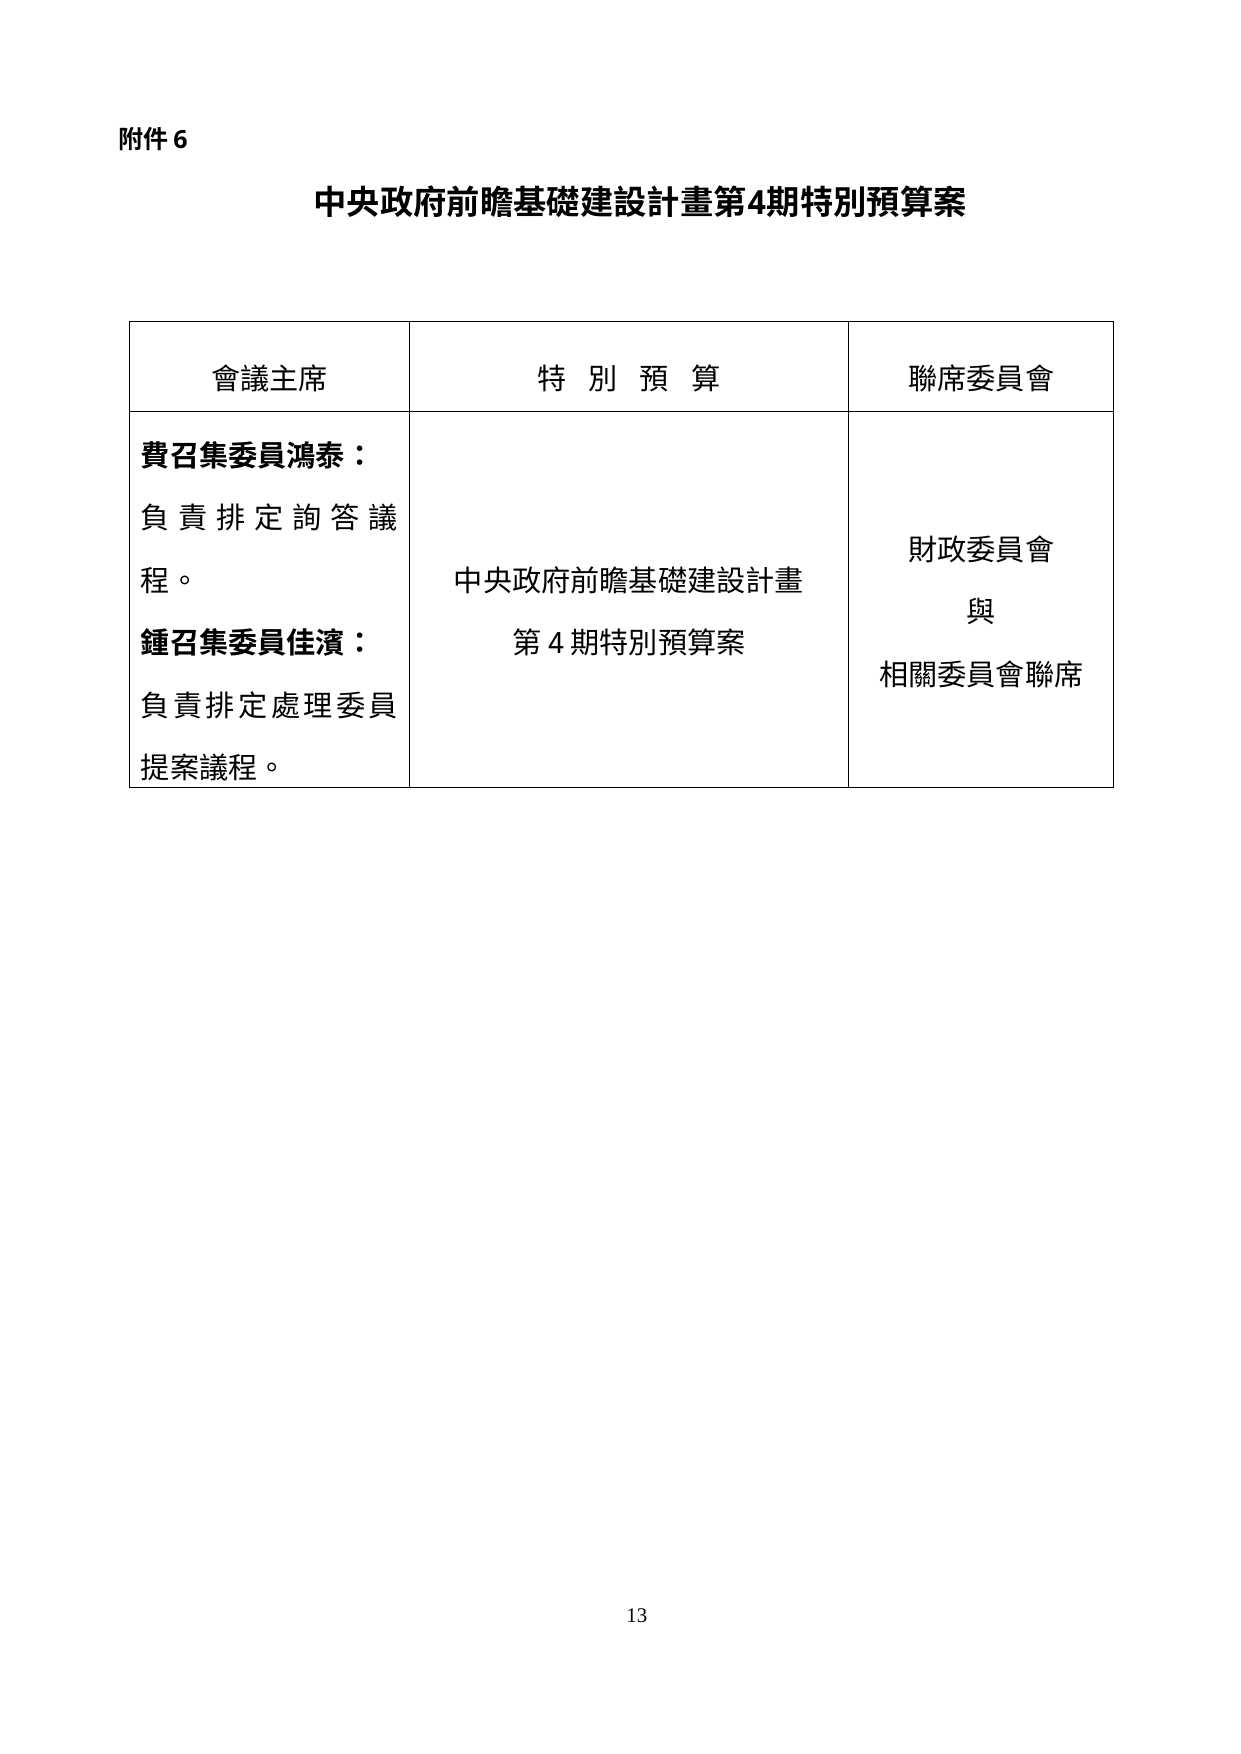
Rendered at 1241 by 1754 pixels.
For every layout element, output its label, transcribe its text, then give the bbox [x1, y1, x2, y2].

table_header 會議主席 [130, 322, 409, 411]
table_cell 費召集委員鴻泰： 負責排定詢答議程。 鍾召集委員佳濱： 負責排定處理委員提案議程。 [130, 412, 409, 787]
table_header 特別預算 [410, 322, 848, 411]
table_cell 財政委員會 與 相關委員會聯席 [849, 412, 1113, 787]
table_cell 中央政府前瞻基礎建設計畫 第4期特別預算案 [410, 412, 848, 787]
table_header 聯席委員會 [849, 322, 1113, 411]
subtitle 中央政府前瞻基礎建設計畫第4期特別預算案 [127, 158, 1153, 221]
text 附件6 [118, 96, 1155, 158]
